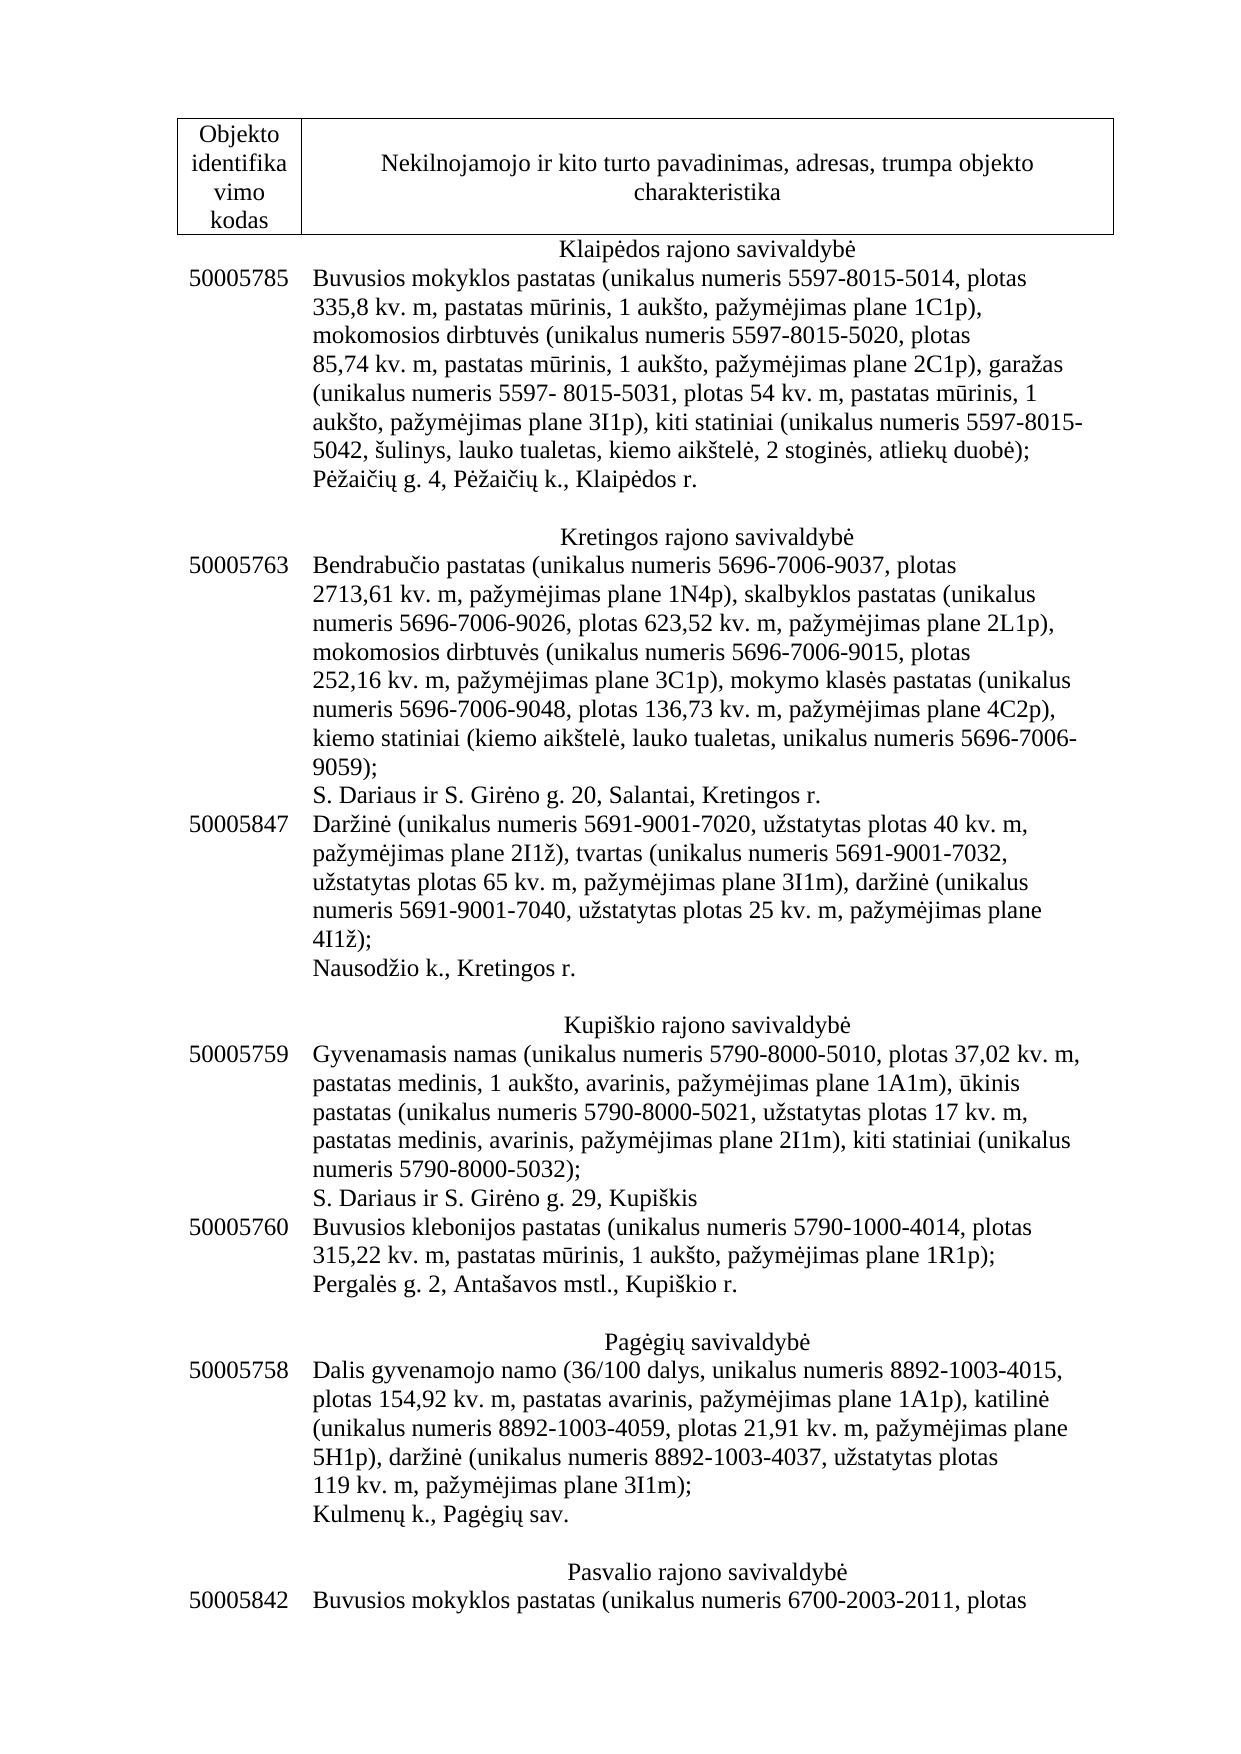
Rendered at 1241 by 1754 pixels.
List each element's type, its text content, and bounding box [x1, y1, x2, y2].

table_cell [177, 1298, 1113, 1327]
table_cell Daržinė (unikalus numeris 5691-9001-7020, užstatytas plotas 40 kv. m, pažymėjimas plane 2I1ž), tvartas (unikalus numeris 5691-9001-7032, užstatytas plotas 65 kv. m, pažymėjimas plane 3I1m), daržinė (unikalus numeris 5691-9001-7040, užstatytas plotas 25 kv. m, pažymėjimas plane 4I1ž); Nausodžio k., Kretingos r. [301, 809, 1113, 982]
table_cell Bendrabučio pastatas (unikalus numeris 5696-7006-9037, plotas 2713,61 kv. m, pažymėjimas plane 1N4p), skalbyklos pastatas (unikalus numeris 5696-7006-9026, plotas 623,52 kv. m, pažymėjimas plane 2L1p), mokomosios dirbtuvės (unikalus numeris 5696-7006-9015, plotas 252,16 kv. m, pažymėjimas plane 3C1p), mokymo klasės pastatas (unikalus numeris 5696-7006-9048, plotas 136,73 kv. m, pažymėjimas plane 4C2p), kiemo statiniai (kiemo aikštelė, lauko tualetas, unikalus numeris 5696-7006-9059); S. Dariaus ir S. Girėno g. 20, Salantai, Kretingos r. [301, 550, 1113, 809]
table_cell Pagėgių savivaldybė [301, 1327, 1113, 1355]
table_cell Kupiškio rajono savivaldybė [301, 1010, 1113, 1039]
table_cell [177, 1528, 1113, 1557]
table_header Objekto identifikavimo kodas [178, 119, 301, 234]
table_cell [177, 1557, 301, 1585]
table_cell 50005847 [177, 809, 301, 982]
table_cell [177, 522, 301, 550]
table_cell Pasvalio rajono savivaldybė [301, 1557, 1113, 1585]
table_header Nekilnojamojo ir kito turto pavadinimas, adresas, trumpa objekto charakteristika [302, 119, 1113, 234]
table_cell 50005760 [177, 1212, 301, 1298]
table_cell [177, 1010, 301, 1039]
table_cell 50005785 [177, 263, 301, 493]
table_cell Dalis gyvenamojo namo (36/100 dalys, unikalus numeris 8892-1003-4015, plotas 154,92 kv. m, pastatas avarinis, pažymėjimas plane 1A1p), katilinė (unikalus numeris 8892-1003-4059, plotas 21,91 kv. m, pažymėjimas plane 5H1p), daržinė (unikalus numeris 8892-1003-4037, užstatytas plotas 119 kv. m, pažymėjimas plane 3I1m); Kulmenų k., Pagėgių sav. [301, 1355, 1113, 1528]
table_cell 50005842 [177, 1585, 301, 1614]
table_cell Gyvenamasis namas (unikalus numeris 5790-8000-5010, plotas 37,02 kv. m, pastatas medinis, 1 aukšto, avarinis, pažymėjimas plane 1A1m), ūkinis pastatas (unikalus numeris 5790-8000-5021, užstatytas plotas 17 kv. m, pastatas medinis, avarinis, pažymėjimas plane 2I1m), kiti statiniai (unikalus numeris 5790-8000-5032); S. Dariaus ir S. Girėno g. 29, Kupiškis [301, 1039, 1113, 1212]
table_cell Buvusios klebonijos pastatas (unikalus numeris 5790-1000-4014, plotas 315,22 kv. m, pastatas mūrinis, 1 aukšto, pažymėjimas plane 1R1p); Pergalės g. 2, Antašavos mstl., Kupiškio r. [301, 1212, 1113, 1298]
table_cell Buvusios mokyklos pastatas (unikalus numeris 5597-8015-5014, plotas 335,8 kv. m, pastatas mūrinis, 1 aukšto, pažymėjimas plane 1C1p), mokomosios dirbtuvės (unikalus numeris 5597-8015-5020, plotas 85,74 kv. m, pastatas mūrinis, 1 aukšto, pažymėjimas plane 2C1p), garažas (unikalus numeris 5597- 8015-5031, plotas 54 kv. m, pastatas mūrinis, 1 aukšto, pažymėjimas plane 3I1p), kiti statiniai (unikalus numeris 5597-8015-5042, šulinys, lauko tualetas, kiemo aikštelė, 2 stoginės, atliekų duobė); Pėžaičių g. 4, Pėžaičių k., Klaipėdos r. [301, 263, 1113, 493]
table_cell Klaipėdos rajono savivaldybė [301, 235, 1113, 263]
table_cell Buvusios mokyklos pastatas (unikalus numeris 6700-2003-2011, plotas [301, 1585, 1113, 1614]
table_cell [177, 493, 1113, 522]
table_cell 50005758 [177, 1355, 301, 1528]
table_cell [177, 235, 301, 263]
table_cell 50005759 [177, 1039, 301, 1212]
table_cell [177, 982, 1113, 1010]
table_cell [177, 1327, 301, 1355]
table_cell 50005763 [177, 550, 301, 809]
table_cell Kretingos rajono savivaldybė [301, 522, 1113, 550]
